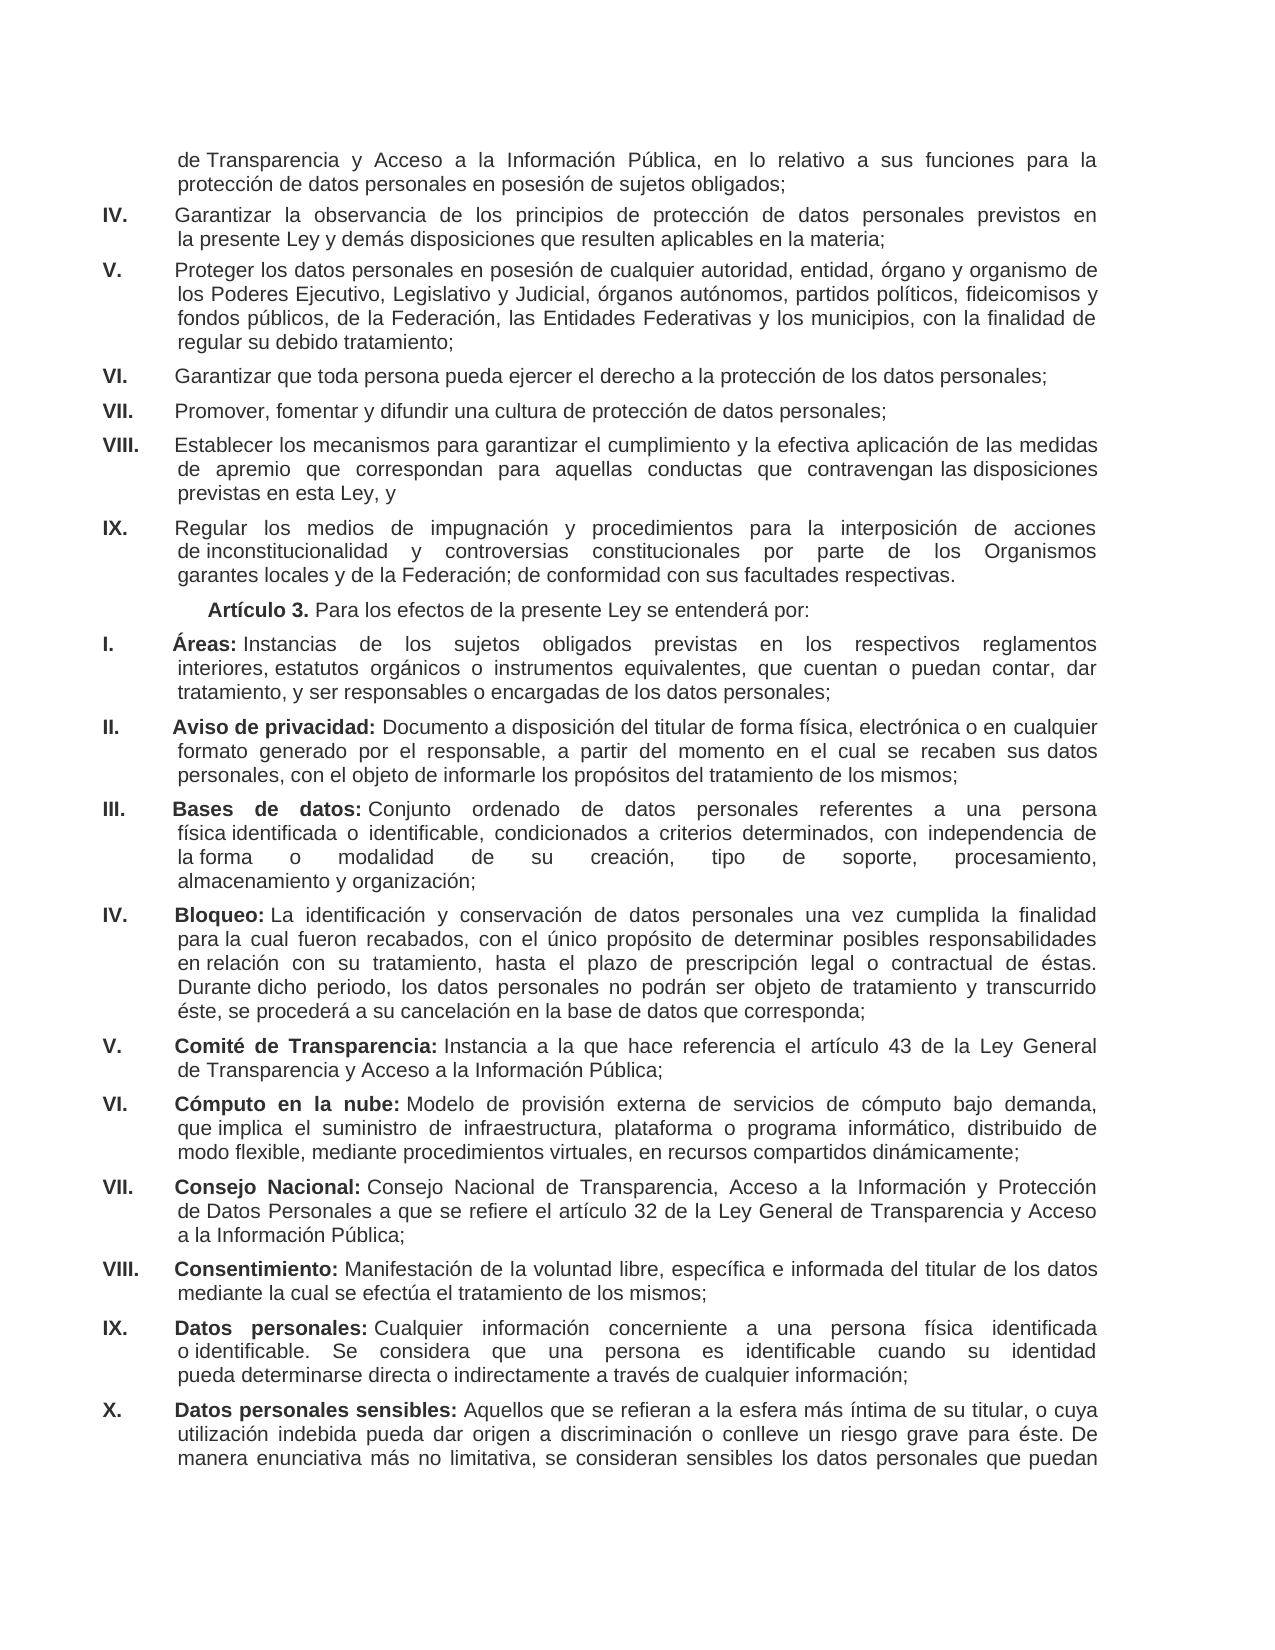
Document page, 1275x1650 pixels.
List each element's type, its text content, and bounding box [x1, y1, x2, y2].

text III. Bases de datos: Conjunto ordenado de datos personales referentes a una persona física identificada o identificable, condicionados a criterios determinados, con independencia de la forma o modalidad de su creación, tipo de soporte, procesamiento, almacenamiento y organización; [102, 797, 1098, 893]
text V. Proteger los datos personales en posesión de cualquier autoridad, entidad, órgano y organismo de los Poderes Ejecutivo, Legislativo y Judicial, órganos autónomos, partidos políticos, fideicomisos y fondos públicos, de la Federación, las Entidades Federativas y los municipios, con la finalidad de regular su debido tratamiento; [102, 258, 1098, 353]
text VII. Promover, fomentar y difundir una cultura de protección de datos personales; [102, 398, 1098, 422]
text IX. Datos personales: Cualquier información concerniente a una persona física identificada o identificable. Se considera que una persona es identificable cuando su identidad pueda determinarse directa o indirectamente a través de cualquier información; [102, 1315, 1098, 1387]
text VIII. Consentimiento: Manifestación de la voluntad libre, específica e informada del titular de los datos mediante la cual se efectúa el tratamiento de los mismos; [102, 1257, 1098, 1305]
text de Transparencia y Acceso a la Información Pública, en lo relativo a sus funciones para la protección de datos personales en posesión de sujetos obligados; [102, 148, 1098, 196]
text VII. Consejo Nacional: Consejo Nacional de Transparencia, Acceso a la Información y Protección de Datos Personales a que se refiere el artículo 32 de la Ley General de Transparencia y Acceso a la Información Pública; [102, 1174, 1098, 1246]
text VI. Garantizar que toda persona pueda ejercer el derecho a la protección de los datos personales; [102, 364, 1098, 388]
text IV. Garantizar la observancia de los principios de protección de datos personales previstos en la presente Ley y demás disposiciones que resulten aplicables en la materia; [102, 203, 1098, 251]
text V. Comité de Transparencia: Instancia a la que hace referencia el artículo 43 de la Ley General de Transparencia y Acceso a la Información Pública; [102, 1034, 1098, 1082]
text VIII. Establecer los mecanismos para garantizar el cumplimiento y la efectiva aplicación de las medidas de apremio que correspondan para aquellas conductas que contravengan las disposiciones previstas en esta Ley, y [102, 433, 1098, 505]
text X. Datos personales sensibles: Aquellos que se refieran a la esfera más íntima de su titular, o cuya utilización indebida pueda dar origen a discriminación o conlleve un riesgo grave para éste. De manera enunciativa más no limitativa, se consideran sensibles los datos personales que puedan [102, 1398, 1098, 1469]
text IV. Bloqueo: La identificación y conservación de datos personales una vez cumplida la finalidad para la cual fueron recabados, con el único propósito de determinar posibles responsabilidades en relación con su tratamiento, hasta el plazo de prescripción legal o contractual de éstas. Durante dicho periodo, los datos personales no podrán ser objeto de tratamiento y transcurrido éste, se procederá a su cancelación en la base de datos que corresponda; [102, 903, 1098, 1023]
text II. Aviso de privacidad: Documento a disposición del titular de forma física, electrónica o en cualquier formato generado por el responsable, a partir del momento en el cual se recaben sus datos personales, con el objeto de informarle los propósitos del tratamiento de los mismos; [102, 714, 1098, 786]
text I. Áreas: Instancias de los sujetos obligados previstas en los respectivos reglamentos interiores, estatutos orgánicos o instrumentos equivalentes, que cuentan o puedan contar, dar tratamiento, y ser responsables o encargadas de los datos personales; [102, 632, 1098, 704]
text Artículo 3. Para los efectos de la presente Ley se entenderá por: [177, 598, 1098, 622]
text VI. Cómputo en la nube: Modelo de provisión externa de servicios de cómputo bajo demanda, que implica el suministro de infraestructura, plataforma o programa informático, distribuido de modo flexible, mediante procedimientos virtuales, en recursos compartidos dinámicamente; [102, 1092, 1098, 1164]
text IX. Regular los medios de impugnación y procedimientos para la interposición de acciones de inconstitucionalidad y controversias constitucionales por parte de los Organismos garantes locales y de la Federación; de conformidad con sus facultades respectivas. [102, 515, 1098, 587]
